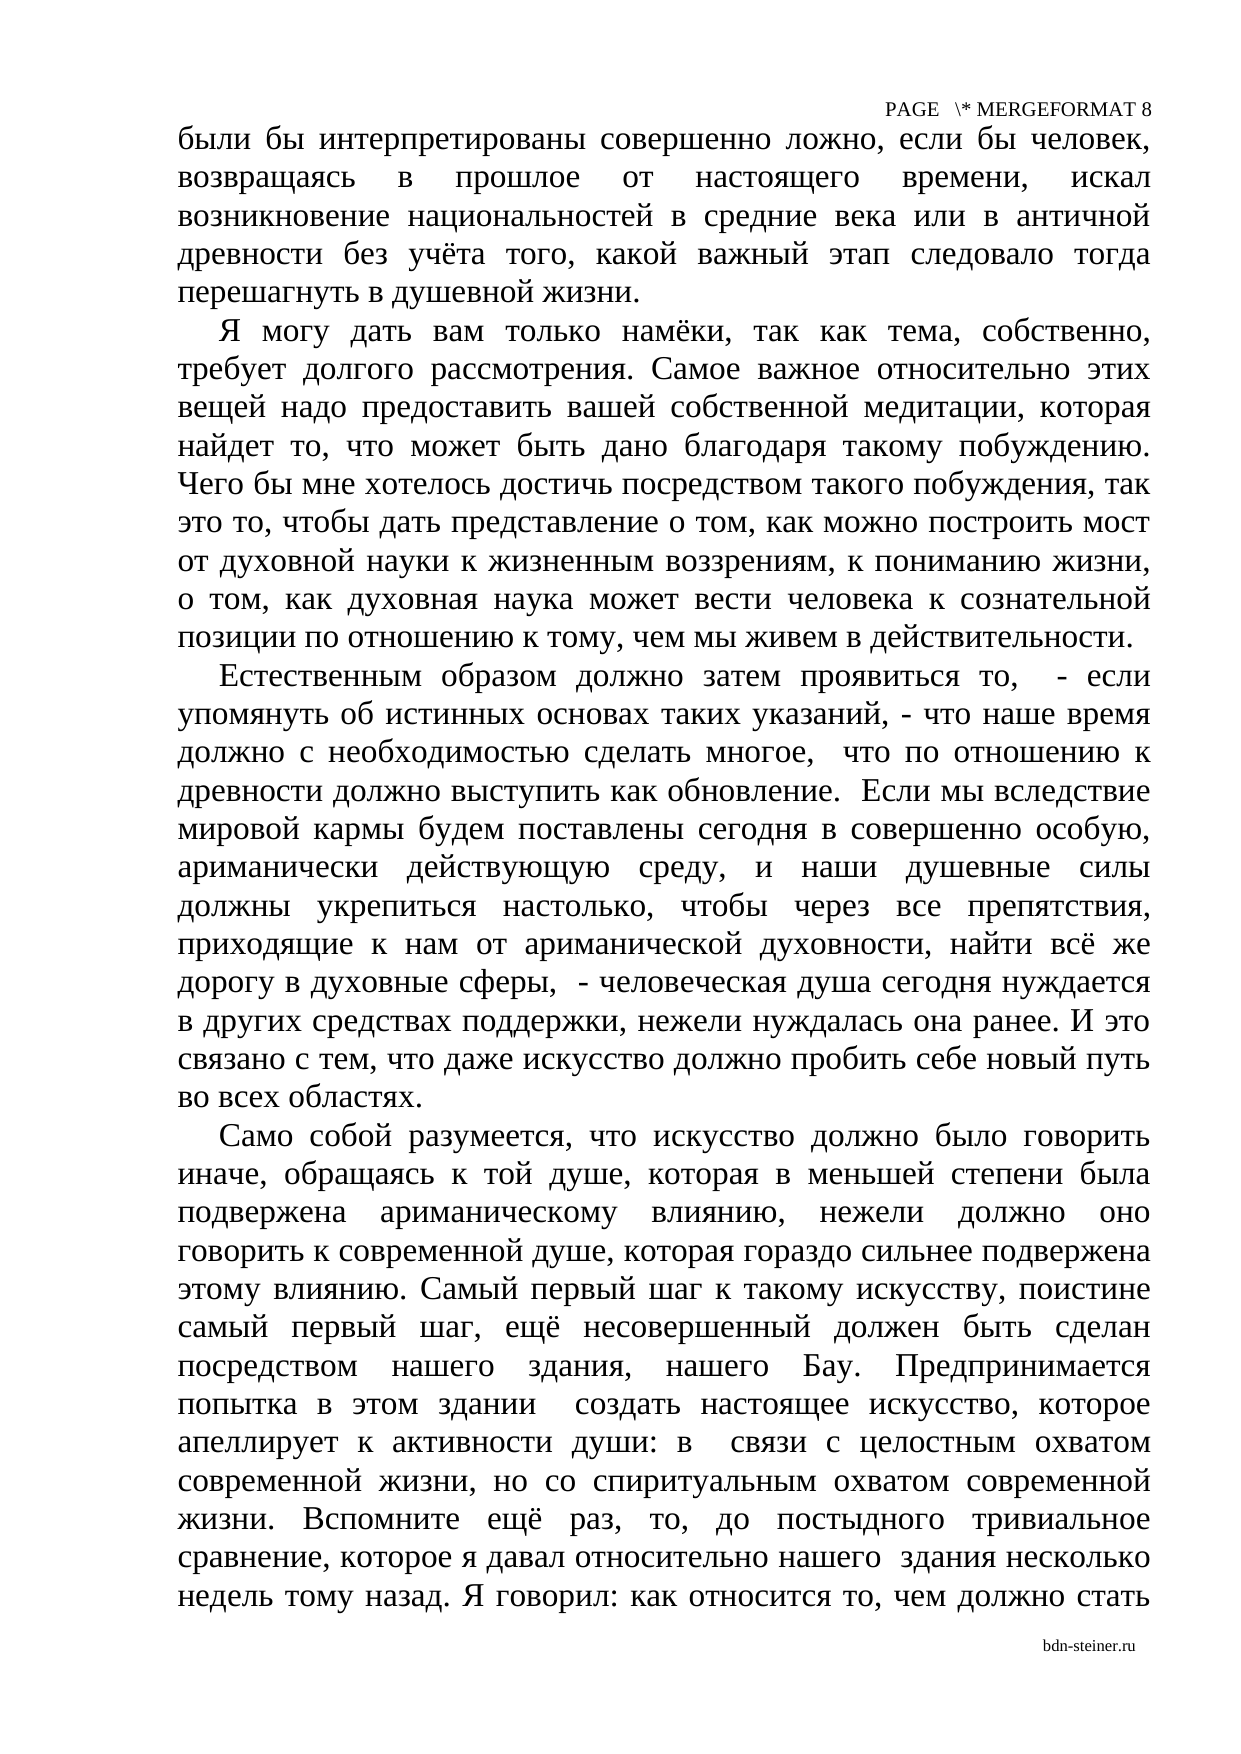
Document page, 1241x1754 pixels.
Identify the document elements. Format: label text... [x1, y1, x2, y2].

text Естественным образом должно затем проявиться то, - если упомянуть об истинных основах таких указаний, - что наше время должно с необходимостью сделать многое, что по отношению к древности должно выступить как обновление. Если мы вследствие мировой кармы будем поставлены сегодня в совершенно особую, ариманически действующую среду, и наши душевные силы должны укрепиться настолько, чтобы через все препятствия, приходящие к нам от ариманической духовности, найти всё же дорогу в духовные сферы, - человеческая душа сегодня нуждается в других средствах поддержки, нежели нуждалась она ранее. И это связано с тем, что даже искусство должно пробить себе новый путь во всех областях. [177, 655, 1152, 1115]
text были бы интерпретированы совершенно ложно, если бы человек, возвращаясь в прошлое от настоящего времени, искал возникновение национальностей в средние века или в античной древности без учёта того, какой важный этап следовало тогда перешагнуть в душевной жизни. [177, 118, 1152, 310]
text Само собой разумеется, что искусство должно было говорить иначе, обращаясь к той душе, которая в меньшей степени была подвержена ариманическому влиянию, нежели должно оно говорить к современной душе, которая гораздо сильнее подвержена этому влиянию. Самый первый шаг к такому искусству, поистине самый первый шаг, ещё несовершенный должен быть сделан посредством нашего здания, нашего Бау. Предпринимается попытка в этом здании создать настоящее искусство, которое апеллирует к активности души: в связи с целостным охватом современной жизни, но со спиритуальным охватом современной жизни. Вспомните ещё раз, то, до постыдного тривиальное сравнение, которое я давал относительно нашего здания несколько недель тому назад. Я говорил: как относится то, чем должно стать [177, 1115, 1152, 1613]
text Я могу дать вам только намёки, так как тема, собственно, требует долгого рассмотрения. Самое важное относительно этих вещей надо предоставить вашей собственной медитации, которая найдет то, что может быть дано благодаря такому побуждению. Чего бы мне хотелось достичь посредством такого побуждения, так это то, чтобы дать представление о том, как можно построить мост от духовной науки к жизненным воззрениям, к пониманию жизни, о том, как духовная наука может вести человека к сознательной позиции по отношению к тому, чем мы живем в действительности. [177, 310, 1152, 655]
